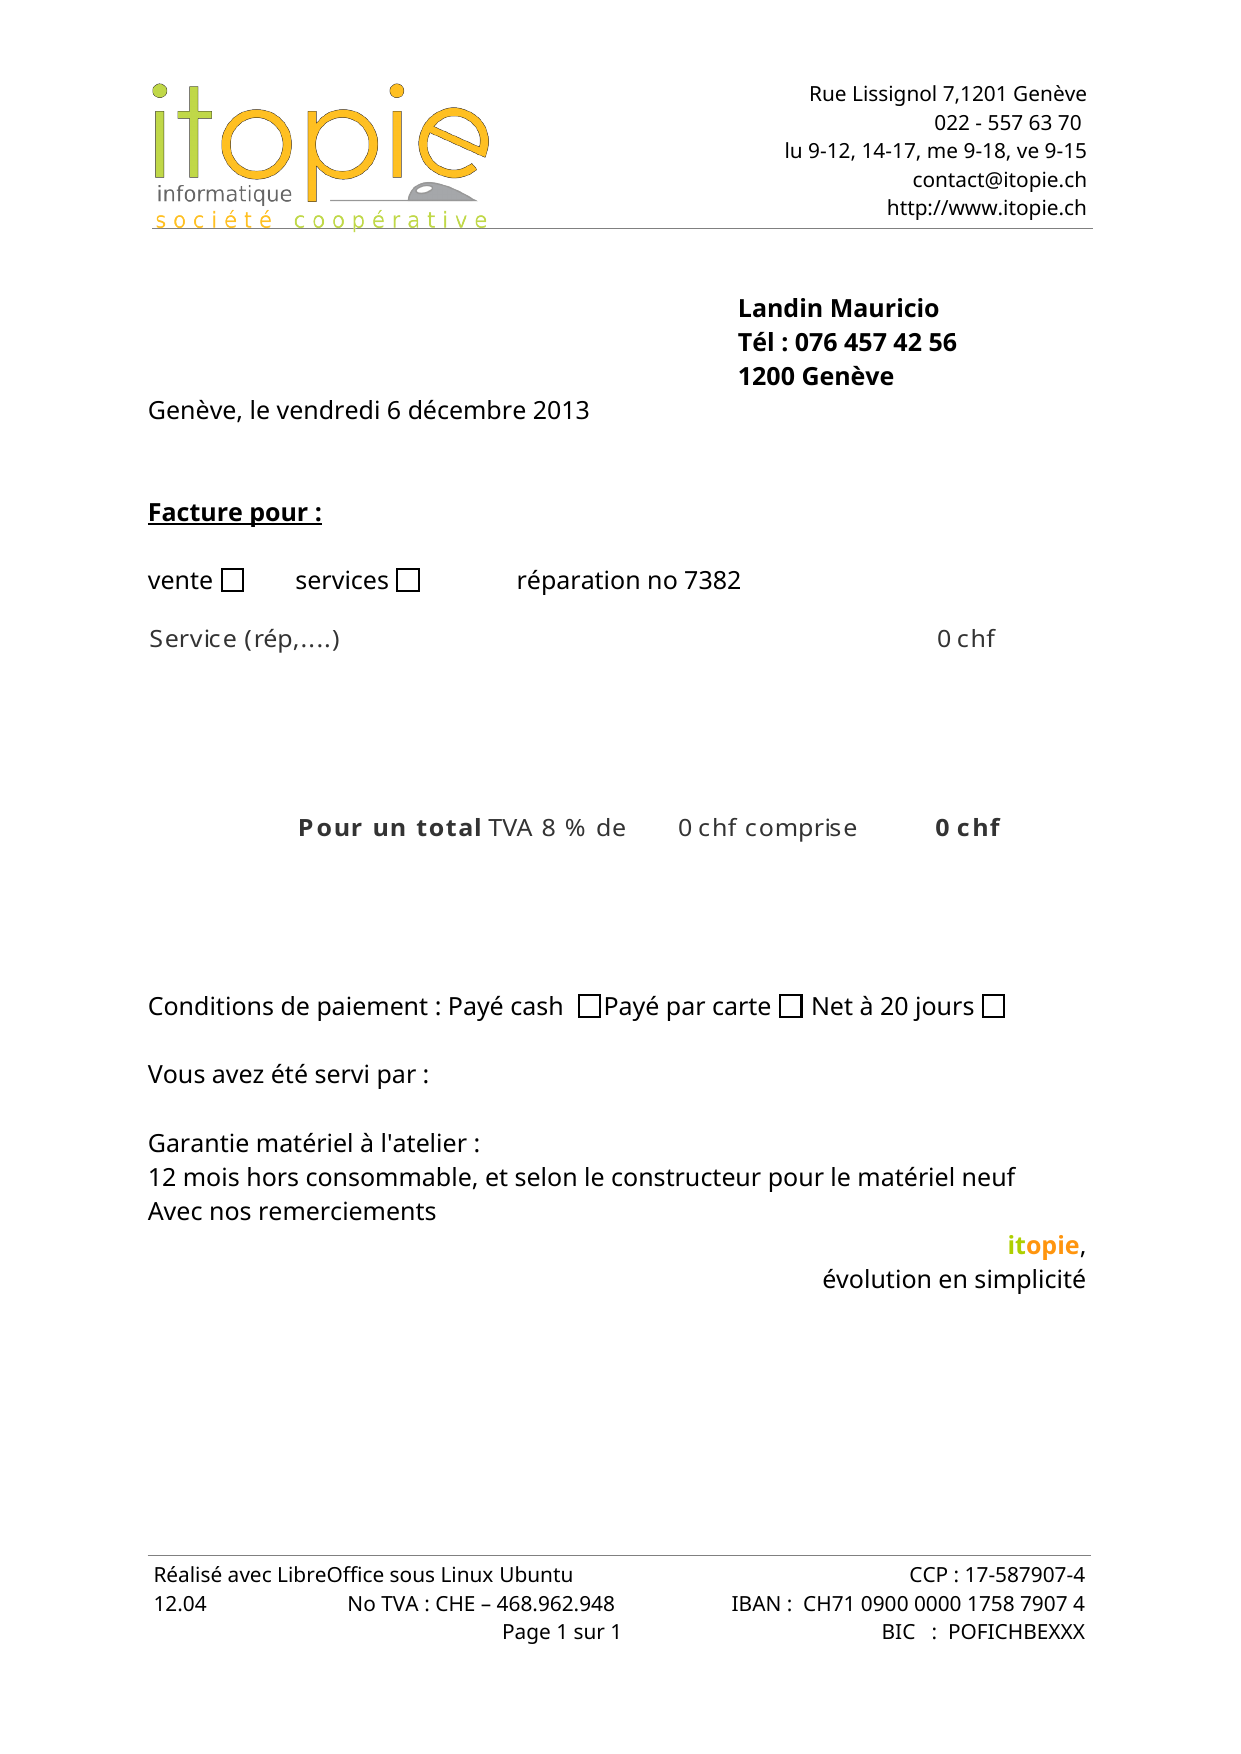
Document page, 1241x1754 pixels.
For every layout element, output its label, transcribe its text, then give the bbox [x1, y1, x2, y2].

text vente services réparation no 7382 [148, 563, 1093, 597]
text Garantie matériel à l'atelier : [148, 1125, 1093, 1159]
picture [138, 72, 500, 244]
text 1200 Genève [148, 358, 1093, 392]
text Facture pour : [148, 495, 1093, 529]
text itopie, [148, 1227, 1093, 1262]
text Genève, le vendredi 6 décembre 2013 [148, 392, 1093, 427]
text Avec nos remerciements [148, 1193, 1093, 1227]
text Conditions de paiement : Payé cash Payé par carte Net à 20 jours [148, 989, 1093, 1023]
text 12 mois hors consommable, et selon le constructeur pour le matériel neuf [148, 1159, 1093, 1193]
text Vous avez été servi par : [148, 1057, 1093, 1091]
text évolution en simplicité [148, 1262, 1093, 1296]
text Tél : 076 457 42 56 [148, 324, 1093, 358]
text Landin Mauricio [148, 290, 1093, 324]
